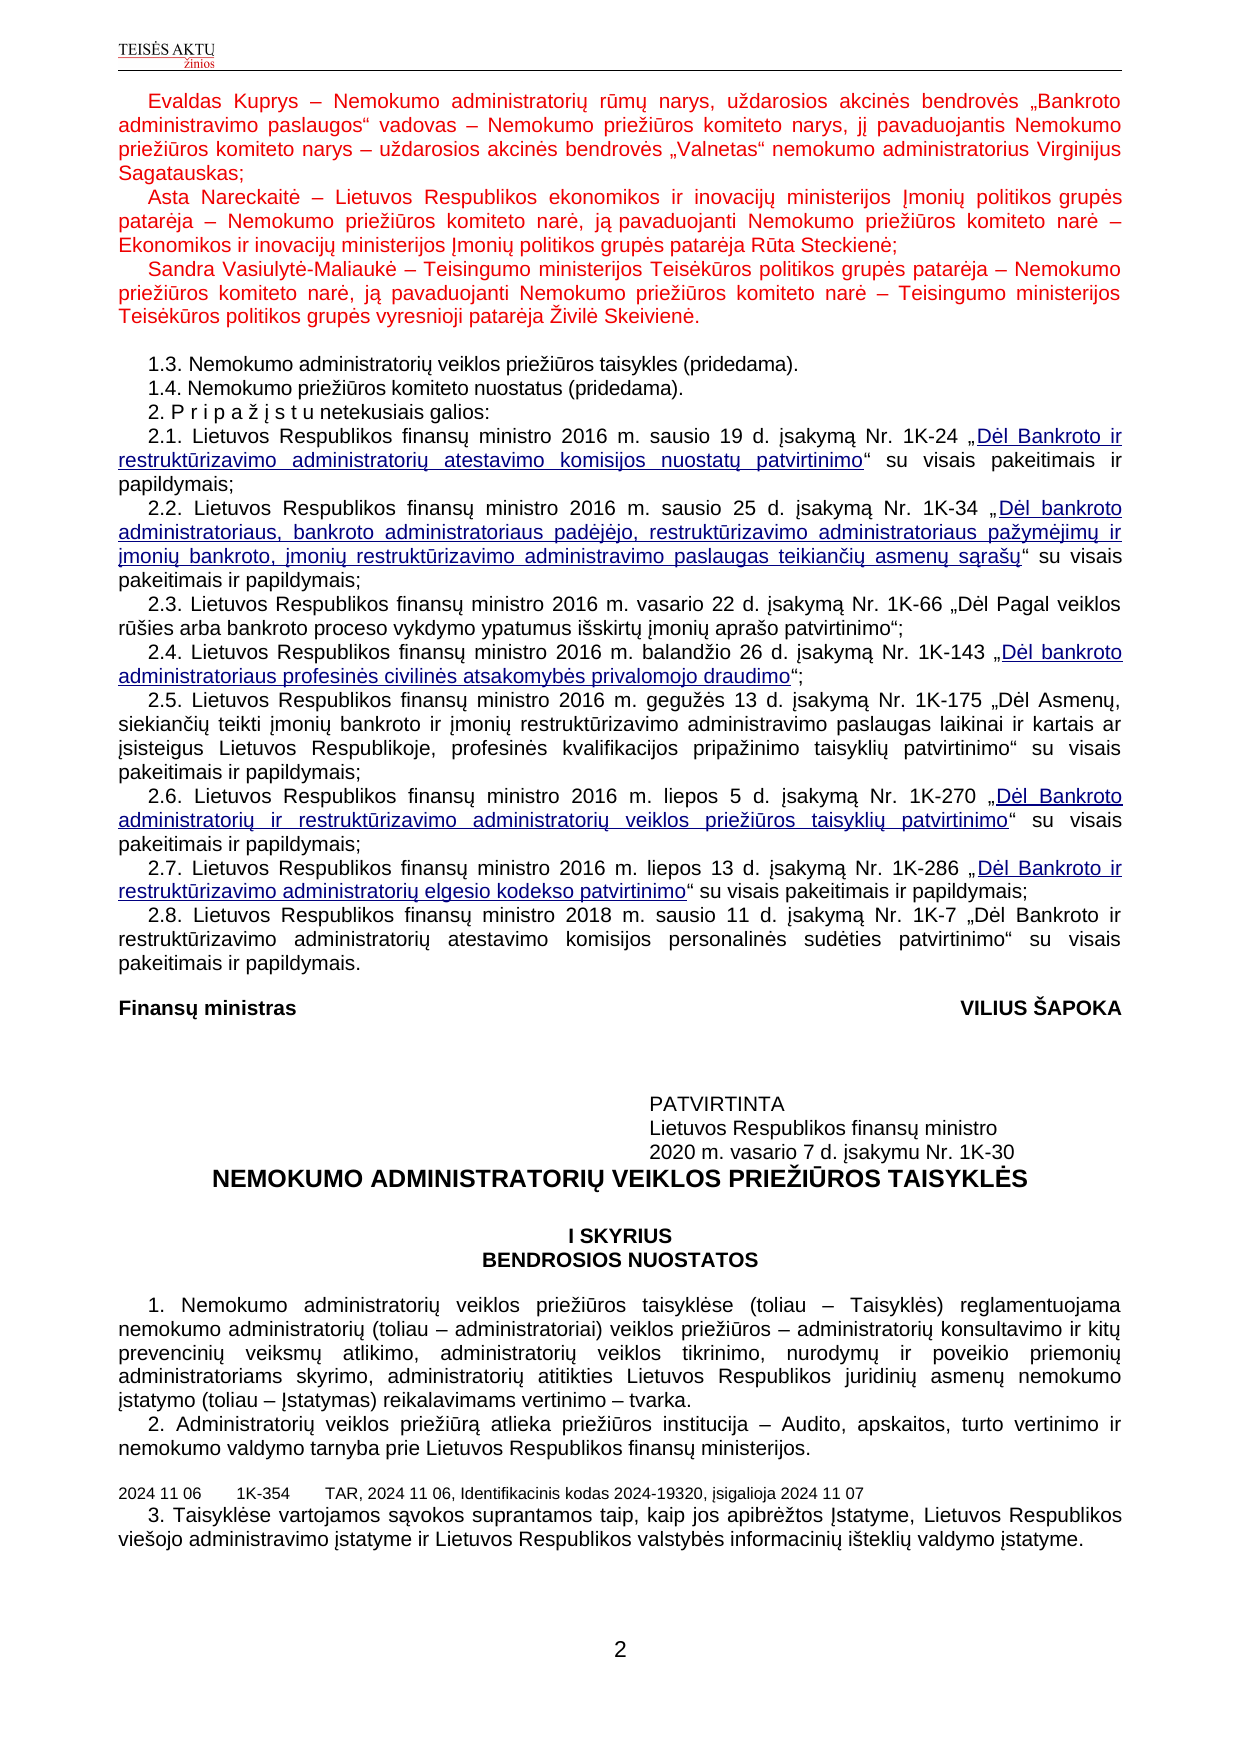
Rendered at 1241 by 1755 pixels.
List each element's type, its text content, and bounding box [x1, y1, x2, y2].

text 2. P r i p a ž į s t u netekusiais galios: [118, 400, 1122, 424]
text 2.5. Lietuvos Respublikos finansų ministro 2016 m. gegužės 13 d. įsakymą Nr. 1K-175 „Dėl Asmenų, siekiančių teikti įmonių bankroto ir įmonių restruktūrizavimo administravimo paslaugas laikinai ir kartais ar įsisteigus Lietuvos Respublikoje, profesinės kvalifikacijos pripažinimo taisyklių patvirtinimo“ su visais pakeitimais ir papildymais; [118, 688, 1122, 783]
text 1.3. Nemokumo administratorių veiklos priežiūros taisykles (pridedama). [118, 352, 1122, 376]
text PATVIRTINTA Lietuvos Respublikos finansų ministro 2020 m. vasario 7 d. įsakymu Nr. 1K-30 [649, 1092, 1122, 1164]
text Evaldas Kuprys – Nemokumo administratorių rūmų narys, uždarosios akcinės bendrovės „Bankroto administravimo paslaugos“ vadovas – Nemokumo priežiūros komiteto narys, jį pavaduojantis Nemokumo priežiūros komiteto narys – uždarosios akcinės bendrovės „Valnetas“ nemokumo administratorius Virginijus Sagatauskas; [118, 89, 1122, 184]
text 2.8. Lietuvos Respublikos finansų ministro 2018 m. sausio 11 d. įsakymą Nr. 1K-7 „Dėl Bankroto ir restruktūrizavimo administratorių atestavimo komisijos personalinės sudėties patvirtinimo“ su visais pakeitimais ir papildymais. [118, 903, 1122, 975]
text Asta Nareckaitė – Lietuvos Respublikos ekonomikos ir inovacijų ministerijos Įmonių politikos grupės patarėja – Nemokumo priežiūros komiteto narė, ją pavaduojanti Nemokumo priežiūros komiteto narė – Ekonomikos ir inovacijų ministerijos Įmonių politikos grupės patarėja Rūta Steckienė; [118, 184, 1122, 256]
text 2024 11 06 1K-354 TAR, 2024 11 06, Identifikacinis kodas 2024-19320, įsigalioja 2024 11 07 [118, 1484, 1122, 1503]
text 1. Nemokumo administratorių veiklos priežiūros taisyklėse (toliau – Taisyklės) reglamentuojama nemokumo administratorių (toliau – administratoriai) veiklos priežiūros – administratorių konsultavimo ir kitų prevencinių veiksmų atlikimo, administratorių veiklos tikrinimo, nurodymų ir poveikio priemonių administratoriams skyrimo, administratorių atitikties Lietuvos Respublikos juridinių asmenų nemokumo įstatymo (toliau – Įstatymas) reikalavimams vertinimo – tvarka. [118, 1292, 1122, 1412]
text 2.1. Lietuvos Respublikos finansų ministro 2016 m. sausio 19 d. įsakymą Nr. 1K-24 „Dėl Bankroto ir restruktūrizavimo administratorių atestavimo komisijos nuostatų patvirtinimo“ su visais pakeitimais ir papildymais; [118, 424, 1122, 496]
text NEMOKUMO administratoriŲ veiklos PRIEŽIŪROS TAISYKLĖS [118, 1164, 1122, 1192]
text 2.6. Lietuvos Respublikos finansų ministro 2016 m. liepos 5 d. įsakymą Nr. 1K-270 „Dėl Bankroto administratorių ir restruktūrizavimo administratorių veiklos priežiūros taisyklių patvirtinimo“ su visais pakeitimais ir papildymais; [118, 783, 1122, 855]
text 1.4. Nemokumo priežiūros komiteto nuostatus (pridedama). [118, 376, 1122, 400]
text 3. Taisyklėse vartojamos sąvokos suprantamos taip, kaip jos apibrėžtos Įstatyme, Lietuvos Respublikos viešojo administravimo įstatyme ir Lietuvos Respublikos valstybės informacinių išteklių valdymo įstatyme. [118, 1503, 1122, 1551]
text 2.2. Lietuvos Respublikos finansų ministro 2016 m. sausio 25 d. įsakymą Nr. 1K-34 „Dėl bankroto administratoriaus, bankroto administratoriaus padėjėjo, restruktūrizavimo administratoriaus pažymėjimų ir [118, 496, 1122, 541]
text 2.7. Lietuvos Respublikos finansų ministro 2016 m. liepos 13 d. įsakymą Nr. 1K-286 „Dėl Bankroto ir restruktūrizavimo administratorių elgesio kodekso patvirtinimo“ su visais pakeitimais ir papildymais; [118, 855, 1122, 903]
text 2. Administratorių veiklos priežiūrą atlieka priežiūros institucija – Audito, apskaitos, turto vertinimo ir nemokumo valdymo tarnyba prie Lietuvos Respublikos finansų ministerijos. [118, 1412, 1122, 1460]
text Finansų ministras Vilius Šapoka [118, 996, 1122, 1020]
text įmonių bankroto, įmonių restruktūrizavimo administravimo paslaugas teikiančių asmenų sąrašų“ su visais pakeitimais ir papildymais; [118, 542, 1122, 592]
text 2.4. Lietuvos Respublikos finansų ministro 2016 m. balandžio 26 d. įsakymą Nr. 1K-143 „Dėl bankroto administratoriaus profesinės civilinės atsakomybės privalomojo draudimo“; [118, 640, 1122, 688]
text 2.3. Lietuvos Respublikos finansų ministro 2016 m. vasario 22 d. įsakymą Nr. 1K-66 „Dėl Pagal veiklos rūšies arba bankroto proceso vykdymo ypatumus išskirtų įmonių aprašo patvirtinimo“; [118, 592, 1122, 640]
text I SKYRIUS Bendrosios nuostatos [118, 1224, 1122, 1272]
text Sandra Vasiulytė-Maliaukė – Teisingumo ministerijos Teisėkūros politikos grupės patarėja – Nemokumo priežiūros komiteto narė, ją pavaduojanti Nemokumo priežiūros komiteto narė – Teisingumo ministerijos Teisėkūros politikos grupės vyresnioji patarėja Živilė Skeivienė. [118, 256, 1122, 328]
